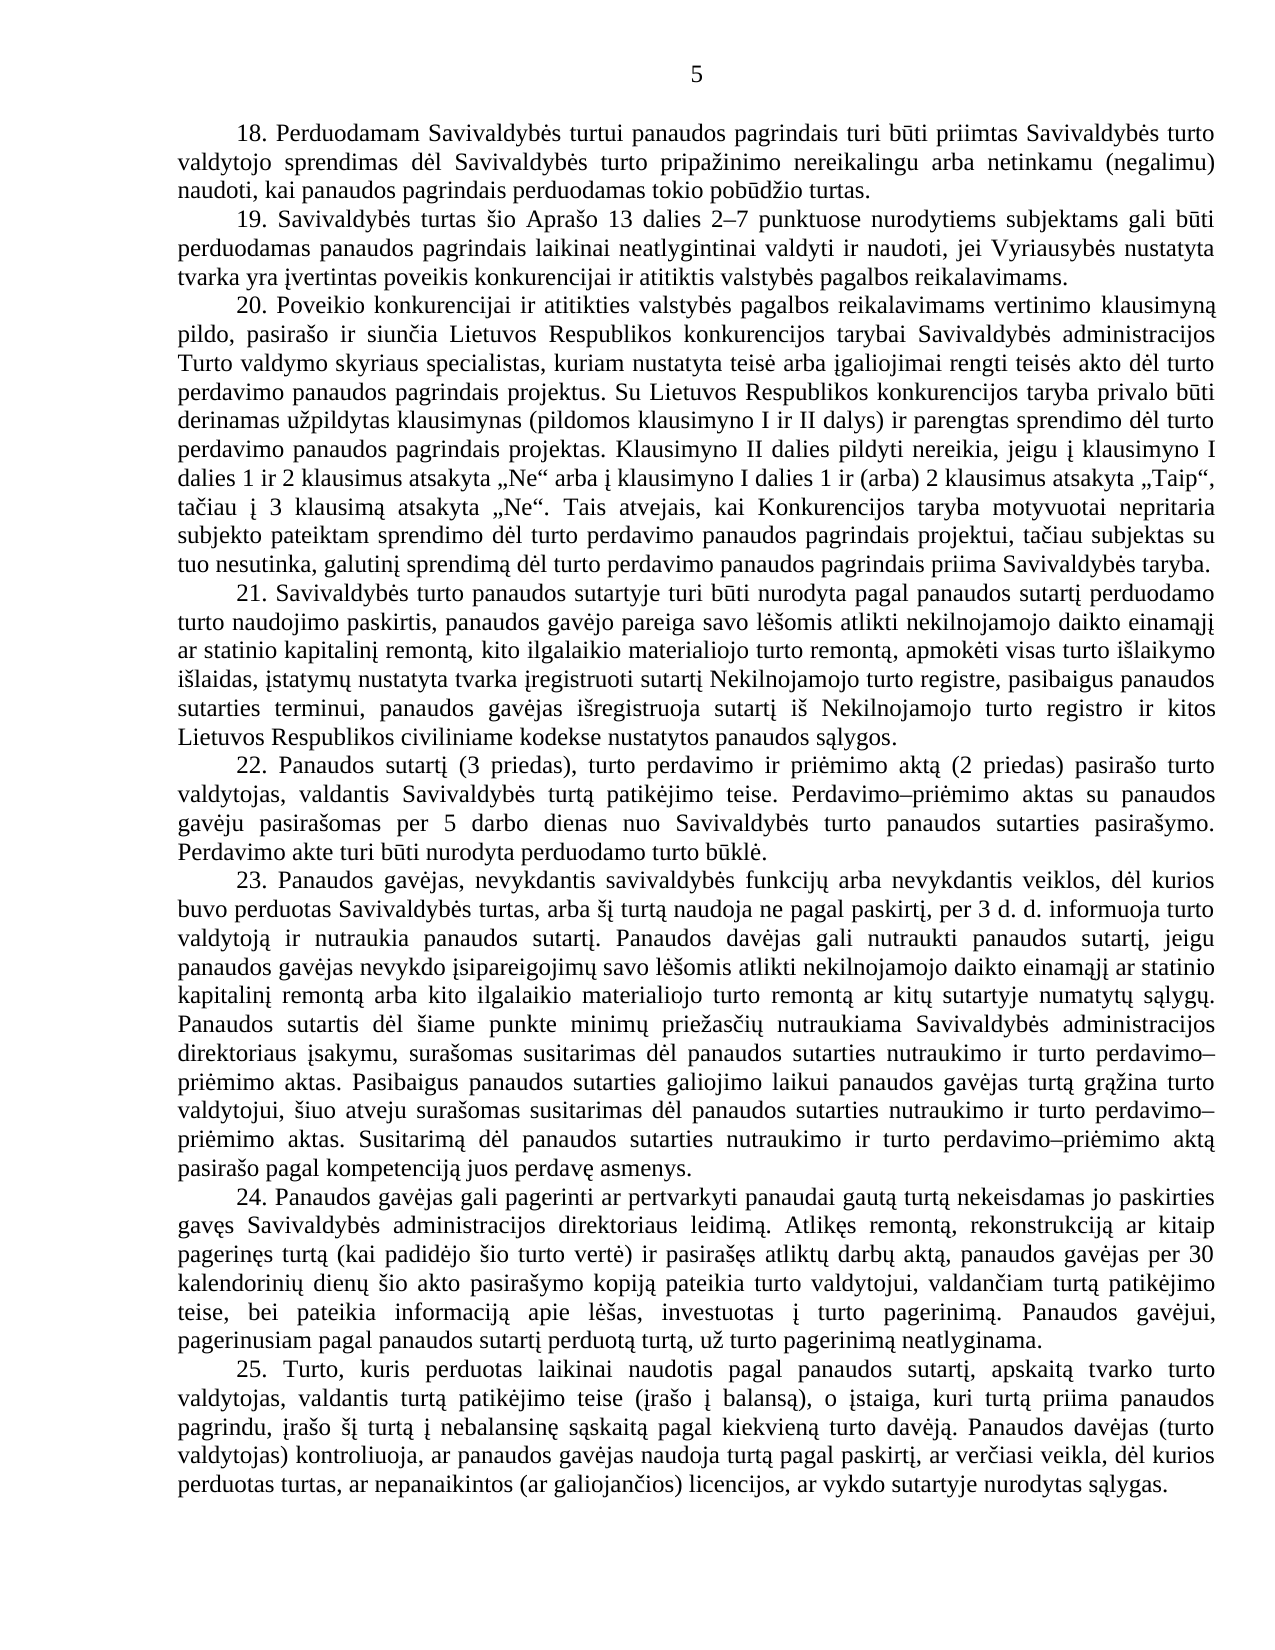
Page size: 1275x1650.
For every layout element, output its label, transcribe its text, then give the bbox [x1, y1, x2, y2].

text 18. Perduodamam Savivaldybės turtui panaudos pagrindais turi būti priimtas Savivaldybės turto valdytojo sprendimas dėl Savivaldybės turto pripažinimo nereikalingu arba netinkamu (negalimu) naudoti, kai panaudos pagrindais perduodamas tokio pobūdžio turtas. [177, 118, 1216, 204]
text 25. Turto, kuris perduotas laikinai naudotis pagal panaudos sutartį, apskaitą tvarko turto valdytojas, valdantis turtą patikėjimo teise (įrašo į balansą), o įstaiga, kuri turtą priima panaudos pagrindu, įrašo šį turtą į nebalansinę sąskaitą pagal kiekvieną turto davėją. Panaudos davėjas (turto valdytojas) kontroliuoja, ar panaudos gavėjas naudoja turtą pagal paskirtį, ar verčiasi veikla, dėl kurios perduotas turtas, ar nepanaikintos (ar galiojančios) licencijos, ar vykdo sutartyje nurodytas sąlygas. [177, 1354, 1216, 1498]
text 24. Panaudos gavėjas gali pagerinti ar pertvarkyti panaudai gautą turtą nekeisdamas jo paskirties gavęs Savivaldybės administracijos direktoriaus leidimą. Atlikęs remontą, rekonstrukciją ar kitaip pagerinęs turtą (kai padidėjo šio turto vertė) ir pasirašęs atliktų darbų aktą, panaudos gavėjas per 30 kalendorinių dienų šio akto pasirašymo kopiją pateikia turto valdytojui, valdančiam turtą patikėjimo teise, bei pateikia informaciją apie lėšas, investuotas į turto pagerinimą. Panaudos gavėjui, pagerinusiam pagal panaudos sutartį perduotą turtą, už turto pagerinimą neatlyginama. [177, 1182, 1216, 1354]
text 23. Panaudos gavėjas, nevykdantis savivaldybės funkcijų arba nevykdantis veiklos, dėl kurios buvo perduotas Savivaldybės turtas, arba šį turtą naudoja ne pagal paskirtį, per 3 d. d. informuoja turto valdytoją ir nutraukia panaudos sutartį. Panaudos davėjas gali nutraukti panaudos sutartį, jeigu panaudos gavėjas nevykdo įsipareigojimų savo lėšomis atlikti nekilnojamojo daikto einamąjį ar statinio kapitalinį remontą arba kito ilgalaikio materialiojo turto remontą ar kitų sutartyje numatytų sąlygų. Panaudos sutartis dėl šiame punkte minimų priežasčių nutraukiama Savivaldybės administracijos direktoriaus įsakymu, surašomas susitarimas dėl panaudos sutarties nutraukimo ir turto perdavimo–priėmimo aktas. Pasibaigus panaudos sutarties galiojimo laikui panaudos gavėjas turtą grąžina turto valdytojui, šiuo atveju surašomas susitarimas dėl panaudos sutarties nutraukimo ir turto perdavimo–priėmimo aktas. Susitarimą dėl panaudos sutarties nutraukimo ir turto perdavimo–priėmimo aktą pasirašo pagal kompetenciją juos perdavę asmenys. [177, 866, 1216, 1182]
text 20. Poveikio konkurencijai ir atitikties valstybės pagalbos reikalavimams vertinimo klausimyną pildo, pasirašo ir siunčia Lietuvos Respublikos konkurencijos tarybai Savivaldybės administracijos Turto valdymo skyriaus specialistas, kuriam nustatyta teisė arba įgaliojimai rengti teisės akto dėl turto perdavimo panaudos pagrindais projektus. Su Lietuvos Respublikos konkurencijos taryba privalo būti derinamas užpildytas klausimynas (pildomos klausimyno I ir II dalys) ir parengtas sprendimo dėl turto perdavimo panaudos pagrindais projektas. Klausimyno II dalies pildyti nereikia, jeigu į klausimyno I dalies 1 ir 2 klausimus atsakyta „Ne“ arba į klausimyno I dalies 1 ir (arba) 2 klausimus atsakyta „Taip“, tačiau į 3 klausimą atsakyta „Ne“. Tais atvejais, kai Konkurencijos taryba motyvuotai nepritaria subjekto pateiktam sprendimo dėl turto perdavimo panaudos pagrindais projektui, tačiau subjektas su tuo nesutinka, galutinį sprendimą dėl turto perdavimo panaudos pagrindais priima Savivaldybės taryba. [177, 291, 1216, 578]
text 22. Panaudos sutartį (3 priedas), turto perdavimo ir priėmimo aktą (2 priedas) pasirašo turto valdytojas, valdantis Savivaldybės turtą patikėjimo teise. Perdavimo–priėmimo aktas su panaudos gavėju pasirašomas per 5 darbo dienas nuo Savivaldybės turto panaudos sutarties pasirašymo. Perdavimo akte turi būti nurodyta perduodamo turto būklė. [177, 751, 1216, 866]
text 21. Savivaldybės turto panaudos sutartyje turi būti nurodyta pagal panaudos sutartį perduodamo turto naudojimo paskirtis, panaudos gavėjo pareiga savo lėšomis atlikti nekilnojamojo daikto einamąjį ar statinio kapitalinį remontą, kito ilgalaikio materialiojo turto remontą, apmokėti visas turto išlaikymo išlaidas, įstatymų nustatyta tvarka įregistruoti sutartį Nekilnojamojo turto registre, pasibaigus panaudos sutarties terminui, panaudos gavėjas išregistruoja sutartį iš Nekilnojamojo turto registro ir kitos Lietuvos Respublikos civiliniame kodekse nustatytos panaudos sąlygos. [177, 578, 1216, 751]
text 19. Savivaldybės turtas šio Aprašo 13 dalies 2–7 punktuose nurodytiems subjektams gali būti perduodamas panaudos pagrindais laikinai neatlygintinai valdyti ir naudoti, jei Vyriausybės nustatyta tvarka yra įvertintas poveikis konkurencijai ir atitiktis valstybės pagalbos reikalavimams. [177, 204, 1216, 291]
